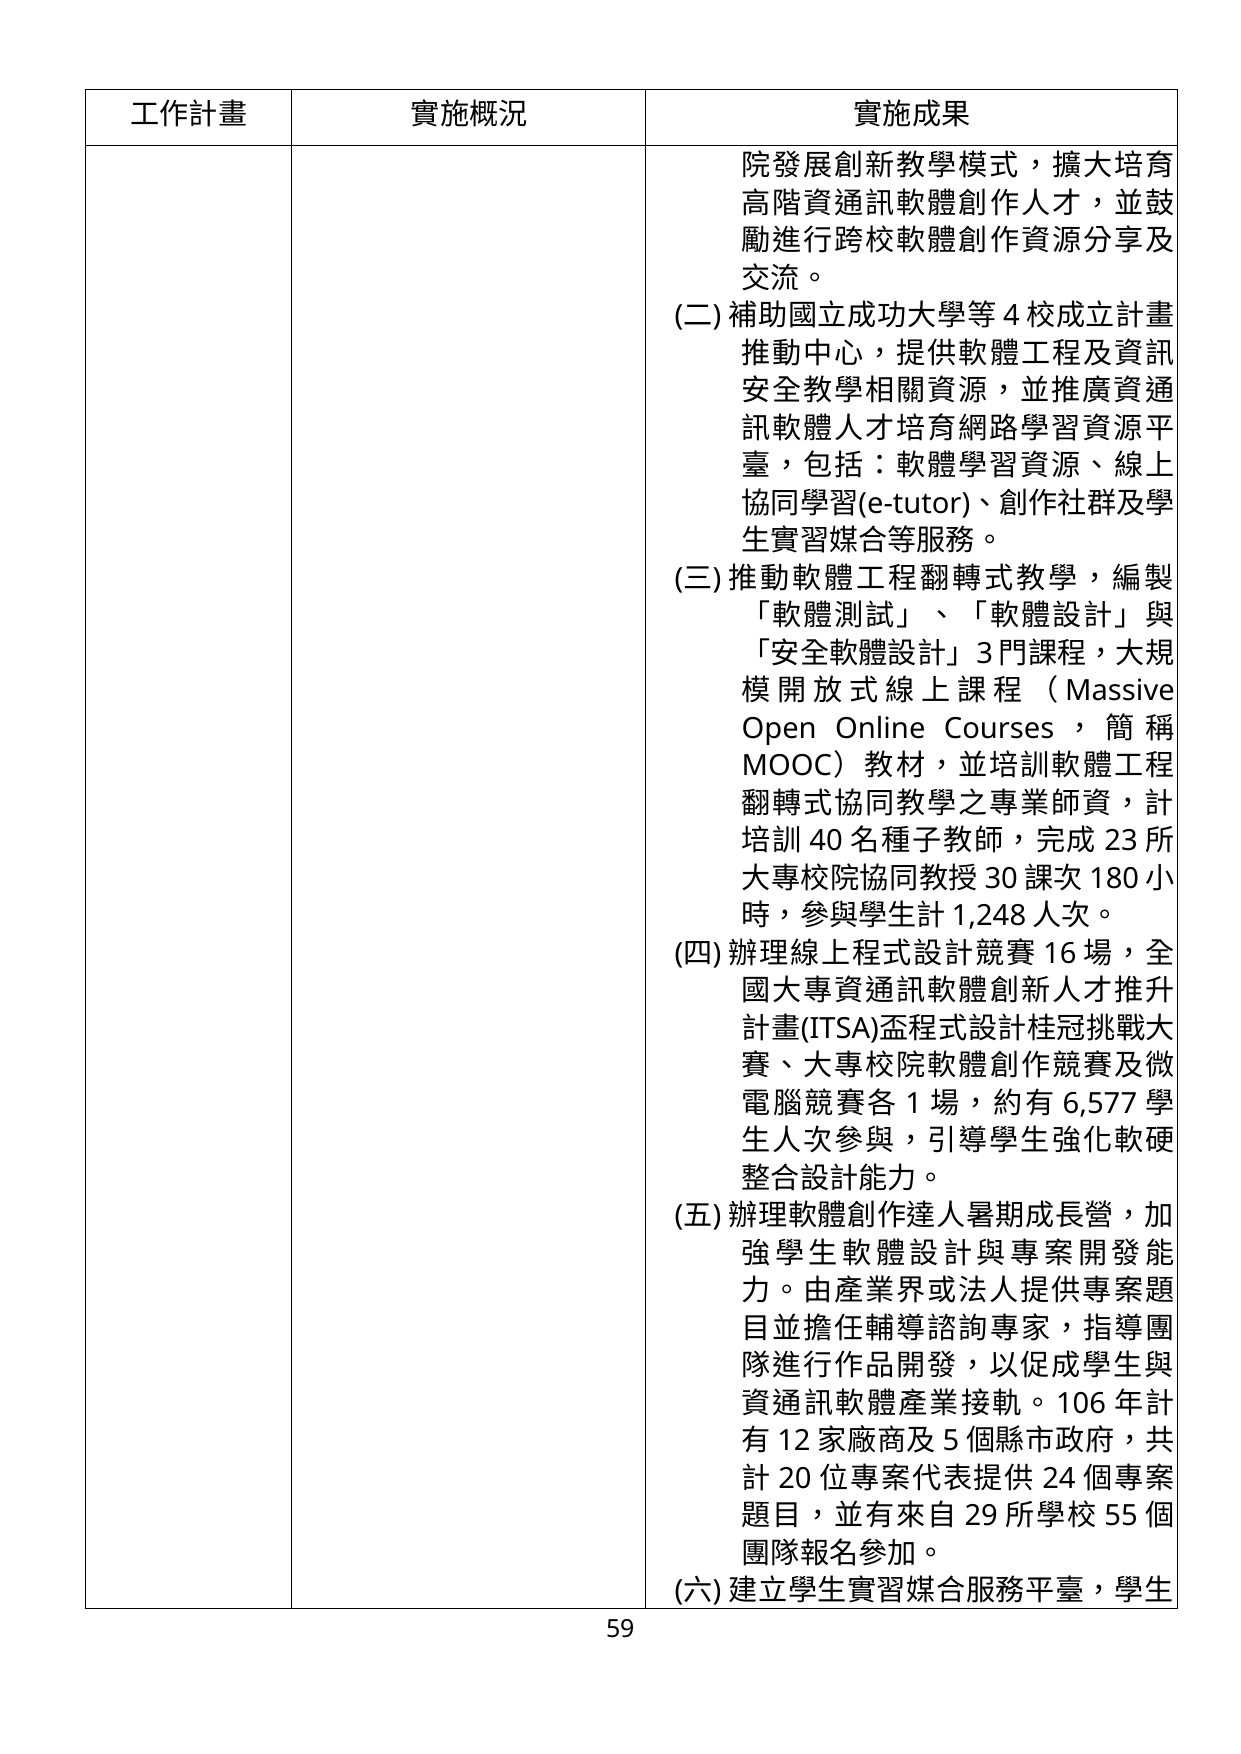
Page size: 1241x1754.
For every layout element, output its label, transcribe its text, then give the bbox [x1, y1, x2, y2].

table_header 工作計畫 [86, 90, 291, 144]
table_cell [86, 146, 291, 1608]
table_cell 能源科技人才培育計畫 智慧製造產業創新提升人才培育計畫 資通訊軟體創新人才推升計畫 第2期智慧生活整合性人才培育計畫 新一代數位學習計畫 生技產業創新創業人才培育計畫 大學學習生態系統創新計畫 校園學術倫理教育與機制發展計畫 人文社會科學基礎及跨界應用能力培育計畫 基礎語文及多元文化能力培育計畫 加速行動寬頻服務及產業發展計畫－推廣校園4G創新應用服務計畫 加速行動寬頻服務及產業發展計畫－行動寬頻尖端技術人才培育計畫 資訊安全人才培育計畫 智慧聯網技術與應用人才培育 網路學習發展 資訊科技融入教學計畫 偏鄉數位應用推動計畫 臺灣學術網路骨幹提升資安防護合縱築牆計畫 教育學術研究骨幹網路維運計畫 校園無線網路環境建置計畫 永續發展的環境教育計畫 校園安全衛生改善中程計畫 永續校園推廣計畫 學校防減災及氣候變遷調適教育精進計畫 [292, 146, 645, 1608]
table_header 實施概況 [292, 90, 645, 144]
table_header 實施成果 [646, 90, 1177, 144]
table_cell 能源科技人才培育計畫 結合大專及中小學教師力量共同開發12套能源教育模組，經由分享、教學觀摩與推廣行動等，促進能源教育之落實與擴散。此外，招募及培訓能源種子教師，106年度共153位教師獲得初階種子教師證書、76位教師獲得高階種子教師證書。 核定補助國立彰化師範大學等2校成立中小學能源科技教育區域中心及補助新北市萬里區萬里國民小學等19校推動中小學能源科技教育推動計畫，結合大專校院及中小學之師資及教學資源，共同落實中小學階段能源科技教育之推廣。 持續補助國立東華大學等6校成立太陽能、生質能、風能與海洋能、工業節能、住商節能與運輸節能、儲能（含蓄電與蓄熱）等6個聯盟中心，培育能源專業科技人才。此外，補助國立勤益科技大學等18校辦理19項「能源科技課程教學模組與推廣計畫」提供教師快速且彈性運用搭配，增進學生自主學習之機會，有利增進能源科技專業知識之擴散。 辦理8場學生能源暑期營隊，共286位學生參與；另核定補助國立科學工藝博物館推動能源創意實作競賽，106年度共202所國高中及大專院校585隊2,553位學生組隊參賽，鼓勵學生動手實作並激發學生創意。 智慧製造產業創新提升人才培育計畫 推動辦理2場種子師資培訓，經由種子師資培育，可迅速培育智慧製造科技知識課程所需之師資，縮短知識落差。 補助國立臺灣大學等6所中心學校結合35所夥伴學校成立智慧製造跨校跨域教學策略聯盟，以整合國內大學校院相關系所之教學資源，開發智慧製造產業創新提升人才培育之平臺及環境，培育學生除具備機械領域專業知識外，兼具製造、資訊與通信科技（Information and Communication Technology，簡稱ICT）等技術以及跨域協同合作實作等整合性能力。 補助國立臺灣大學等6所中心學校以問題導向學習（Problem-Based Learning,PBL）教學模式，導入跨領域師生，透過開設智慧製造相關課程（如智慧製造PBL專題實作課程），落實PBL跨域合作學習之精神，以培養學生支持產業智慧化創新轉型所需之專業及跨領域整合與合作之能力。 補助國立臺灣大學等6所中心學校建置實創平臺，以支援智慧製造核心基礎與應用技術，養學生創新與動手實作之能力。 資通訊軟體創新人才推升計畫 補助大葉大學等64校88系(所)大專校院辦理資通訊軟體創新人才推升推廣計畫，以協助各大專校院發展創新教學模式，擴大培育高階資通訊軟體創作人才，並鼓勵進行跨校軟體創作資源分享及交流。 補助國立成功大學等4校成立計畫推動中心，提供軟體工程及資訊安全教學相關資源，並推廣資通訊軟體人才培育網路學習資源平臺，包括：軟體學習資源、線上協同學習(e-tutor)、創作社群及學生實習媒合等服務。 推動軟體工程翻轉式教學，編製「軟體測試」、「軟體設計」與「安全軟體設計」3門課程，大規模開放式線上課程（Massive Open Online Courses，簡稱MOOC）教材，並培訓軟體工程翻轉式協同教學之專業師資，計培訓40名種子教師，完成23所大專校院協同教授30課次180小時，參與學生計1,248人次。 辦理線上程式設計競賽16場，全國大專資通訊軟體創新人才推升計畫(ITSA)盃程式設計桂冠挑戰大賽、大專校院軟體創作競賽及微電腦競賽各1場，約有6,577學生人次參與，引導學生強化軟硬整合設計能力。 辦理軟體創作達人暑期成長營，加強學生軟體設計與專案開發能力。由產業界或法人提供專案題目並擔任輔導諮詢專家，指導團隊進行作品開發，以促成學生與資通訊軟體產業接軌。106年計有12家廠商及5個縣市政府，共計20位專案代表提供24個專案題目，並有來自29所學校55個團隊報名參加。 建立學生實習媒合服務平臺，學生可透過此平臺建立完整的學習及創作履歷，並使用搜尋職缺功能找尋實習及工作機會；企業則可利用此介面徵才選才，找尋合適的職缺人選。106年計登錄完整履歷人數2,351人，廠商1,079家，共提供1,261個職缺名額。 補助國立臺灣師範大學等27所大學校院結合125所高中職，辦理向下扎根高中職校資訊科學教育，以培養高中職校學生資訊科技的運用與運算思維能力、先修資訊科學的機會、輔導參加資訊科學相關活動。 第2期智慧生活整合性人才培育計畫 持續補助國立臺灣大學等6校結合臺北醫學大學等26校共同推動智慧生活整合創新聯盟計畫，106年度辦理26個專業領域模組及25個跨領域模組，共同完成相關重點領域課程地圖，發展地圖中之中階核心、高階實作專題及產業應用場域實習課程相關教學資源，透過課堂授課、場域體驗、實作、演講等建立模組教材交流模式，參與學生2,464人次。 補助高雄醫學大學舉辦2017亞洲智慧生活國際學院，本次工作坊主題為「Smart Living with Innovative Long─term Healthcare」，與6所醫療、日托、長照學習場域(Living Lab)合作，並有來自德國、日本、韓國、新加坡及泰國共5所國外頂尖學府參與，由30位我國和國際學員合力提出可解決銀髮長期照護的解決方案及原型製作，將國內智慧生活的教育發展推向國際舞臺。 補助修平大學等9校推動智慧生活創新創業特色大學計畫，透過在地創新與創業育成人才培育平臺，提供學生、教師、業師、地方非營利組織、社會企業等多元交流、學習管道。 引進355位業師協助新創課程及創業育成課程與活動，並辦理特色課程156門、產學相關講座199場及成果展38場；提供校內實體創新創業培育共同工作空間。 新一代數位學習計畫 發展「數位學與教創新模式」，將數位科技融入閱讀及學科，並協助教師數位應用專業知能成長、發展多元學習評量，105學年度補助設立3個教學資源中心，合作學校17校，夥伴學校111校，703班，影響15,286名學生。另外，106年度辦理觀課、工作坊、家長教育及成果分享會等推廣活動289場，共8,788人次參加。 核定補助21所大專校院發展32門磨課師課程與19個系列課程，各校依學校推動數位學習之優勢發展特色課程，其課程領域包括醫學、電機、理工、商管、人文社科、藝術等。推動課程品質提升子計畫，辦理磨課師課程發展相關研討活動，邀請學者專家及有磨課師教學實務經驗之教師，分享課程之教學模式及教學設計模式等，計有16場，1,250人次與會。 推動學習數據分析子計畫，邀請中華開放教育平台(opened)及學聯網(Sharecourse)等國內主要磨課師平臺，改善學習者學習歷程蒐集與分析機制，以協助各課程建立總結性與形成性評量，作為課程發展之基礎。 鼓勵產業與學界組成「中華開放教育聯盟」，目前已有105個學校與15個產業界參與聯盟，共同推動開放教育。 發展磨課師(MOOCs)學習模式，與新北市、臺中市、臺南市、高雄市及宜蘭縣等5縣市政府合作，製作國中小國語文領域為主，其他學科為輔的微課程影片，約784支，完成審查後，陸續上架，並以「創用 CC 授權條款」（Creative Commons Licenses）方式，無償分享至各數位學習平臺。 補助國中、國小使用現有教學資源平臺提供之MOOCs課程，融入教學設計，促進以學習者為中心的個人化教育、提供公平、開放、自主的學習機會，推廣國中小學磨課師示範課程，105學年補助30所國民小學、16所國民中學，共計226名教師參與、影響6,129位學生。並辦理計畫交流會、成果分享會、推廣工作坊等共6場，共367人次參加。 生技產業創新創業人才培育計畫 成立生技農業及醫藥計畫總辦公室以及16個生技產業教學實習推動中心，協助規劃開授涵蓋生技產業創新創業九大跨領域之課程，以培生技產業之創新創業跨領域高階人才。 推動中心規劃開授基礎及進階「生技產業創新創業九大跨領域課程」，培育學員6,392人次，藉以提升生技人才投入產業開發行列之興趣及意願。 各推動中心均與校內商管學院或跨校合作開設課程，並協同校內育成中心、推廣中心共同加入課程籌劃，形成跨領域之教學團隊提供學員全方位創新創業所需課程。邀請生技產業、法務智財、財務等領域業界專家參與教學團隊，參與授課之業界師資計有418名，佔總授課師資比率達64.21%。 推動中心透過組成創新創業團隊的方式進行培訓，共培育142隊，並協助創新創業團隊轉介銜接其他競賽、工作坊等，尋找長期發展之資源。 舉辦成果觀摩會，計33場次，以競賽觀摩方式衡量學員之學習效益，並邀請業界專家學者提供意見，加強業界和學界之媒合。 大學學習生態系統創新計畫 擇優補助7所大學院校執行未來大學推動計畫，期鬆動學校教學體制的既定框架，為學生打造彈性靈活之學習路徑。 擇優補助7所大學院校執行無邊界大學推動計畫，期與合作城市（縣市政府）經由合作議題、交流模式及資源共享，逐步建立協力創新機制，強化師生公民意識，增進人才培育及成果轉譯效果。 擇定4所大學院校執行共學夥伴學校推動計畫，建立跨校共學、共享、共創之開放式創新體系。 上述3項計畫共發展19個特色課程模組(學程)、57門課程及教材教案、48門微型課程特色單位(含數位教材)，其中獲補助學校以所在或鄰近城市發展之重大議題為導向，善用自身優勢或潛力領域，結合單一或多個縣市政府、週邊各級學校、文教機構或民間資源，與公私部門協力選定適當之空間，作為學生實地學習及教師發展教研主題之據點，規劃發展跨領域學位學程或學分學程。本計畫鼓勵申請學校安排2名以上不同專業領域之教師，以共時教學之方式開授微型課程與深碗課程。 研發2種技專校院學習生態創新模式、2種大學院校務及學習生態創新模式、2種跨校、跨領域社群經營模式、1種科技計畫創新推動模式，以「參與式設計」和「開放式創新」的精神為基礎，鼓勵不同類型的大學校院積極思考如何創新「大學自己的學習生態系統」，創造出一個能打破通識/專業、人文/科學、課內/課外、教務/學務、教師/學生、校內/校外、現實/虛擬等界線的無邊界大學。跨領域學習基地為方案學習平臺，作為高教教學改革之參考案例。 為強化大學校院之校際交流，並向下引導高中職學生學習習慣與教師教學信念之轉化，各校透過策展、研習、座談、營隊、工作坊、讀書會、研討會、公共論壇、校務研究(institutional research)、成果發表會等共計48場，並以資訊圖表、大學與高中職合作發展課程或其他方式，促進經驗交流及分享計畫理念、資源與成果。 校園學術倫理教育與機制發展計畫 發展學術倫理教育課程地圖，研發相關課程單元100個，已製作成數位教材，各單元備有3至8題不等之練習題，無償提供各大專校院參考，引導其自行依教學目標深化學術倫理課程內涵，目前已有103所大學經校內程序，完成學則修訂，將此數位課程納入全校必修。 蒐集學習者之學習歷程資料，編列測驗題庫1套，共582題，分析學生學習成效，提供學術倫理訓練之建議。 建置資源中心，以網站形式營運，配合數位教材製作計畫，透過網際網路特性及行動載具可攜帶之特性，提供全方位學習，並蒐集世界高教百大倫理專區名單、學術研究倫理書單與相關資源，作為學術倫理資源匯集地。 推廣學術倫理教育，106年度核定補助「學術倫理課程發展計畫」共計91案，增進高等教育師生理解學術倫理與研究倫理之重要性與意涵，精進學術研究之品質。 人文社會科學基礎及跨界應用能力培育計畫 高級中等學校人文及社會科學基礎人才培育： 106年度審查通過6所大學輔導10所高中人文及社會科學實驗班辦理人文社科導論課程、經典研讀及專題寫作，並協助6所高中開設導論課程，期能突破傳統人才培育侷限，吸引並及早發掘人文社科潛力人才，提前確立志向及養成專題研究能力與學術研究興趣。 人文及社會科學學術人才跨國培育：106年度審查通過選送22名優秀且有志從事人文社科領域學術研究之大學生及準碩士生，赴國際知名大學進修1年，期提早增進參與國際學術社群之機會，拓展全球視野並提升未來深造發展之競爭優勢。 人文及社會科學博士論文改寫專書暨編纂主題論文集：修訂徵件須知，106年度補助25件博士論文改寫為學術專書計畫、7件編纂主題性論文集，提升我國人文及社會科學學術專書與論文集品質及數量。 人文及社會科學知識跨界應用能力培育：106年度補助11所大學校院以人社領域師生為主體，共開設193門跨域共創課程，修課學生5,215人次，引進駐校社會型企業家、非營利組織專家及業界教師，以「虛擬學院(virtual school)」發展與其他領域之共同學習及專案合作，期以人文及社會科學知識內涵為核心，探索可跨界連結應用之技術及方法，以產生具社會影響力或互惠經濟價值之成果。 基礎語文及多元文化能力培育計畫 全校型中文閱讀書寫課程革新：106年度補助9件全校型、22件教師群組課程計畫，共開設614班，降低大一中文課程學生數至每班40人以下，參與教師407人、教學助理384人，計有21,177名學生修課，透過蘊涵社會共同情感及價值之文本，提升大學生書寫及表達能力，並強化教師教學品質。 專業知能融入敘事力之新創群組課程：106年度補助27件計畫，開設101門課程，涉及專業領域包括物理、醫學、傳播、藝術、服務管理等，參與教師共101人、修課學生共4,648人，以強化學科專業課程之表達溝通訓練，增進學生涵攝學科知能之綜合敘事能力，以提升多元敘事想像及運用。 多元文化語境之英文學習革新：106年度補助10件全校型、21件教師群組課程計畫，共開設103門課程，主題包含科技英文、文化與全球化、創意文學英文寫作、醫學英文、餐旅專業英文、國際視野及口譯、文化觀光等，參與教師約430人，有21,294名學生修課，有助提升學生英語溝通及表達能力，深化專業知識與多元文化之學習，以培育國際視野；另辦理英語多元文化研習營及中英翻譯工作坊，4場共431名學生參加。 多國語文與文化連結課程：106年度補助22項德、法、西、日等第二外語創新課程計畫，主題包含現代日本社會分析、西語系國家歷史文化及時事、德國國情及社會、法語網路資源學習應用等課程，參與教師共131人，修課學生共3,433人，有利促進學生對多元文化之深度理解及關鍵第二外語之學用能力，並強化教師教學知能；另辦理第二外語學生學習營及教師研習營，3場共約347名師生參加。 加速行動寬頻服務及產業發展計畫－推廣校園4G創新應用服務計畫 補助35所大專校院及科教館所發展行動磨課師課程121門，累積推廣使用達293萬423人次。 累積舉辦全國校園雲端創新應用大賽2場次、105及106年度全國大專校院資訊應用服務創新競賽增設「校園4G行動應用服務組」，以及補助大專院校、科教館所發展4G校園生活應用APP，累積產出137件APP，累積推廣使用下載達15萬3,877人次。 補助28所大專校院提升校園行動應用服務研發及內容設計人才培育計畫，開設122門行動寬頻應用與技術人才培育課程、培育大專院校學生4,409人，累積產出360件APP作品、推廣使用達38萬5,443人次。 辦理324場4G研討會及推廣活動，累積參與4萬6,162人次。 加速行動寬頻服務及產業發展計畫－行動寬頻尖端技術人才培育計畫 為擴大人才培育奠基，整合跨校資源，布建行動寬頻尖端技術教研環境，補助成立4個行動寬頻尖端技術跨校教學聯盟，完成重點領域課程地圖及實作平臺評估報告，以及36門課程教材，開授中高階課程103課次，計3,094人次。另開設短期課程及種子教師暨推廣活動計1,923人次參與。跨校教學聯盟共辦理69場會議、3,908人次參與。 完成4個示範教學實驗室以及創新技術與應用驗證平臺評估驗證。 為深化國際接軌交流，導入國際相關新興發展課題，補助形成國際交流團隊，參與11場次國際組織會議邀請國際知名頂尖學者進行交流論壇。 課程模組推廣通過補助38案共51件課程，105學年度第2學期共開授36課次，修課人次1062人，引進業界師資參與授課之時數共計257小時。；106學年度第1學期共開授34課次，修課人次884人。舉辦17場種子教師及助教培訓工作坊，參與人數總計616人參與。 資訊安全人才培育計畫 補助國立高雄第一科技大學等22校，計25案大專校院辦理新型態資安實務課程計畫，強化學生運用資訊安全科技與處理實務問題的能力，培育新興領域高階資安實務人才。 補助國立高雄應用科技大學7校7案辦理新型態資安實務示範課程發展計畫，針對特定主題領域及應用產業，發展創新且具示範性之教學方法，提供實務情境演練等應用予全國公私立大專校院資安課程實施參考。 於國網中心雲端資安攻防平台（CDX）網路攻防平臺建置撰寫學術型資安搶旗賽(ACTF)題庫，已擴增累計至50題，豐富實戰教學資源演練題庫。 辦理新型態資安暑期課程 (AIS3)， 163位學生取得結業證書。另透過高中職生體驗及研習營，廣泛進行資安扎根與認知推廣，已辦理26場計1,012人次參與，培養資安潛力人才。 第1屆資安實務導師(臺灣好厲駭)獲得結訓證書學員23人；第2屆臺灣好厲駭培訓學員72位，透過導師深度輔導及高階培訓2種模式，依學員專長能力，適性共同輔導。另透過遴選資安暑期課程表現優異的學生，補助出國參加國際資安競賽，藉由實際體驗，強化資安攻防能量，並提升學生國際視野與國際競爭力。 智慧聯網技術與應用人才培育 補助國立臺灣大學等校成立5個智慧聯網技術與應用跨校教學聯盟中心，以智慧製造、智慧空間及智慧運輸為重點領域，推動水平分層技術扎根，強化大學校院物聯網相關技術與應用 ，並透過應用專題，結合產業，導入問題導向學習（Problem-based learning）教學模式與跨域合作學習，善用開放軟體與線上學習，培養師生垂直整合系統應用能力，獎勵創新創客，培育具備系統創新及整合能力之新世代智慧聯網跨領域人才。 配合行政院「亞洲•矽谷推動方案」五大關鍵量化目標之一：建立1個物聯網虛擬教學平臺，補助國立交通大學等10門課程辦理物聯網磨課師課程發展計畫。 產學攜手合作培育核心系統達人，結合企業、教授及學生(大學或研究生)，媒合學生與企業以大學專題或研究生論文等主題，於暑期至企業進行主題式實務實習，並輔以師徒制(學生、老師及業界三方互動)模式，培育產業所需優秀系統核心技術人才，達成學校師生及產業界互利三贏。106年度參與企業為23家，例如聯發科、新唐科技、研華科技等，參與學校計16校，實習名額為76名，並於106年11月29日辦理成果分享會。 網路學習發展計畫 數位學習資源分享：目前已發布1,261門開放式課程(OCW)，提供磨課師教學指引系列課程、開放教育智財議題、開放教育實施常見問答集等，供大眾與教師使用。數位教學指引系列課程註冊人數達1,894人次，相關數位學習教學指引文件使用次數達超過千人次。另彙整23,819筆開放教育資源，其中包括15,363筆素材資料、146筆課程影片、8,310筆電子教科書，提供授課教師教材製作之應用。 網路學習品質提升：計通過開辦11校18個在職專班，與499門課程通過認證；為協助與引導課程團隊製作高品質之課程，累計辦理超過100場次教育訓練活動（含實體工作坊與座談會），議題涵括課程設計及製作等，與會人數達9,635人次；建置與維運的數位學習教師社群已有3,400位以上成員，社群成員超過2,000人，社群的自發性線上會議，累計辦理52場、計1,461人次與會等。 辦理中小學資訊素養與倫理推廣計畫：因應網路對青少年所帶來的各種影響與現象及強化民眾對資通安全素養的認知與落實，建置資源網站，累積74則教案、29篇主題文章、16張宣導海報、3本資訊素養手冊、製作6門資訊素養數位學習課程、辦理教師工作坊及開設線上數位課程約1,500人次教師參與。 辦理高中職「行動學習推動計畫」：鼓勵學校發展資訊科技在教學應用的特色，並規劃可行之行動學習環境與模式，計有49所學校，約1.6萬名師生參與(高中40校及高職9校)參與行動學習推動。 「教育雲：校園數位學習普及服務計畫」：建置教育雲入口網服務平臺，整合全國性的教育服務系統計31項、彙整教學資源達51萬餘筆，另全國3至9年級師生註冊使用人數共62萬餘名、累計線上瀏覽逾800萬人次。目前教育雲入首頁已彙整許多教師應用教育雲資源於課堂教學的精彩案例，例如：利用教育媒體影音，針對課程主題播放相關影片，藉由活潑生動影音內容與幽默風趣的旁白、對話，提升學生的學習動機，讓學生樂在學習與探索知識；利用大市集的APP，將文字、繪畫與相關資源相互結合，使課程更加生動有趣；利用教育百科檢索字詞、成語，其結果不僅列出詳細解釋、例句、相似（反）詞、出處等，同時也摘錄其他辭典的用法。「學習拍」提供中小學親師生多種學習應用，包含「課前預習」、「課間活動」、「回家作業」、「評量系統」與「學習歷程」等五大應用模組，並支援跨平臺、跨裝置登入使用，讓親師生可隨時、隨地取得所有教學與學習資料。 資訊科技融入教學計畫 辦理「中小學資訊科技融入教學創新教學模式」：持續鼓勵教師運用資訊科技於教學上，及辦理106年度「資訊科技融入教學創新應用團隊」選拔活動，至今已擇優選拔184隊優勝團隊，藉由參與相關會議及研習活動，分享團隊推動經驗及成果交流，以持續發展多元及具學校特色之創新教學模式。 辦理國中小「行動學習推動計畫」：鼓勵學校發展資訊科技在教學應用的特色，並規劃可行之行動學習環境與模式，計有22縣市199所國中小學校，約1萬5,500名師生參與(國中45所，國小154所，共523班)。 辦理「國民中小學資訊知能培訓」：為持續培養國民中小學校長及教師在教學上具備相關資訊知能，能有效應用資訊科技於教學中，提升網路素養與認知，以培養學生應用資訊科技解決問題的能力，並養成學生應用資訊科技的正確觀念及態度，106年度各縣市合計辦理約25場次「國民中小學校長資訊教育研討會」，3,104人次參與；及3,300餘場次「國民中小學校長及教師資訊知能培訓」，約10萬人次參與。 106年12月6日至11日在臺北世貿一館舉行，活動共邀請23所學校及單位共同參與展出、邀請6所偏鄉學生參觀體驗、11位老師參與好學講堂授課，並透過好學講堂，教導民眾如何透過資訊科技快樂學習，分享透過數位科技發展創新教學現況，活動6天展期共計吸引27,306人次參觀體驗，另有10篇媒體報導及露出(含電視媒體)。 偏鄉數位應用推動計畫 106年度核定補助117個數位機會中心，結合本部委託之DOC輔導團隊，協助創新訓練課程及培訓規劃，106年度數位生活應用服務(知識查詢、E政府線上服務申請及APP應用等)人數累計3萬7,694人，資訊人才培育(自我線上學習、婦女資訊能力培育)人數共2萬1,359人。推動跨部會線上學習資源資料介接，優質民眾數位學習模組課程，已完成農委會農民學院、勞動部勞動力發展數位學習平臺及臺北e大網介接累計1,800門課，持續匯集經濟部中小企業網路大學校課程內容。並因應偏郷人口結構辦理樂齡學習、親子共學及在地婦女專班(328班4,653位婦女學員)，由DOC依學員需求規劃授課模式及教材規範。 為擴大DOC服務對象，以行動化服務協助民眾資訊應用能力之培育，106年度結合DOC鄰近學校及社區空間，共辦理498場行動DOC課程(3,094小時9,040人參與學習)，提供民眾更便捷的數位生活體驗。 結合數位學伴、生活應用或衛教照護資訊等服務，形塑健康友善的數位生活： 媒合23所大專校院2,000位大學生與17縣市1,512名偏鄉學童進行線上即時陪伴與學習，推動網實整合的多元智能培養及陪伴模式，如罕見疾病學童線上伴讀、多元科目(音樂、程式語言等)教學、非同步解題平臺等，並透過執行經驗分享及典範轉移，號召民間單位參與擴散服務能量，如國際扶輪社偏鄉英語線上課輔實施計畫、中華電信伴你好讀計畫等。 招募資訊、社區及企業志工計1,769人，服務範圍包括13縣市91個偏遠地區國中小、數位機會中心、社區及民間單位。資訊志工服務內容包括：協助辦理民眾數位生活應用課程，如智慧型手機、平板電腦操作、APP下載及網路安全宣導等。協助原住民族、新住民、中高齡等需高度關懷之族群客製化服務，提升其資訊應用能力，豐富生活視野。運用數位工具，協助推廣偏鄉農特產品或地方特色，提升商品附加價值與收益等。 強化DOC社區特色輔導機制，包括農業、觀光、文史等加值應用和行銷推廣，並結合部會專長，導入資源精進DOC在地社區經營與管理能力：106年度共6個DOC入選經濟部中小企業處網路群聚計畫，全國DOC特色商品推廣及網路行銷件數計287件，網路行銷金額達新臺幣754萬3,712元。DOC提供偏郷不同族群適當的資訊科技工具及學習環境，提升偏郷民眾數位應用能力。 臺灣學術網路骨幹提升資安防護合縱築牆計畫 為完成資安集中控管政策與縣市網個別管理政策之部署，已建構智慧聯防平臺，整合串聯臺灣學術網路各區域之資訊安全設備，並規劃數據分享中心，預計提供教育體系各研究單位申請收容之原始資料，並將分析之情資藉由聯防平臺回饋於臺灣學術網路，以達資安防護分層負責之效。 教育學術研究骨幹網路維運計畫 維運臺灣學術網路TANet所完成的100G新一代骨幹網路，以因應網路流量及頻寬的提升所進行的相關維運、管理及使用之措施，如調適整體頻寬使用管理與分析、提供TANet維運管理服務、建立維運標準作業程序、調適TANet DDoS聯防機制。同時，因應新型態資安威脅，強化TANet 資訊安全環境。106年度骨幹網路可用率達99%以上，使用者人數約400萬名師生，連線單位約4,000餘個。 校園無線網路環境建置計畫 完成校園雲端環境建置、整合與推動 全國國民中小學65%教室可無線上網，促進行動學習發展。 普及無線網路IPv6/IPv4協定通行。 提升校園無線網路服務能力與範圍。 促進國內產業投入無線網路設備及技術的開發與推動。 永續發展的環境教育計畫 補助地方政府環境教育輔導小組計畫共補助22縣市，並辦理業務講習會、教育訓練計2場次。結合民間、社區及各部會資源，建立夥伴關係，106年度補助辦理環境教育推廣活動共補助40案。 校園安全衛生改善中程計畫 配合行政院推動各項節能減碳計畫，協助學校建置智慧化綠能管理系統及汰換部分耗能設備，並依據職業安全衛生相關法規，協助高級中等以上學校改善校園環境安全衛生設施，強化校園實驗室環境安全衛生暨化學品管理硬體設施，106年度共補助74校。 永續校園推廣計畫 完成補助永續校園第一階段改造計畫40校次及探索計畫26校次；補助第二階段工程改造計畫33校次。 學校防減災及氣候變遷調適教育精進計畫 完成補助各縣市政府轄屬各級學校320校次；通過審查專業課程融入30件，通識課程36件。 [646, 146, 1177, 1608]
